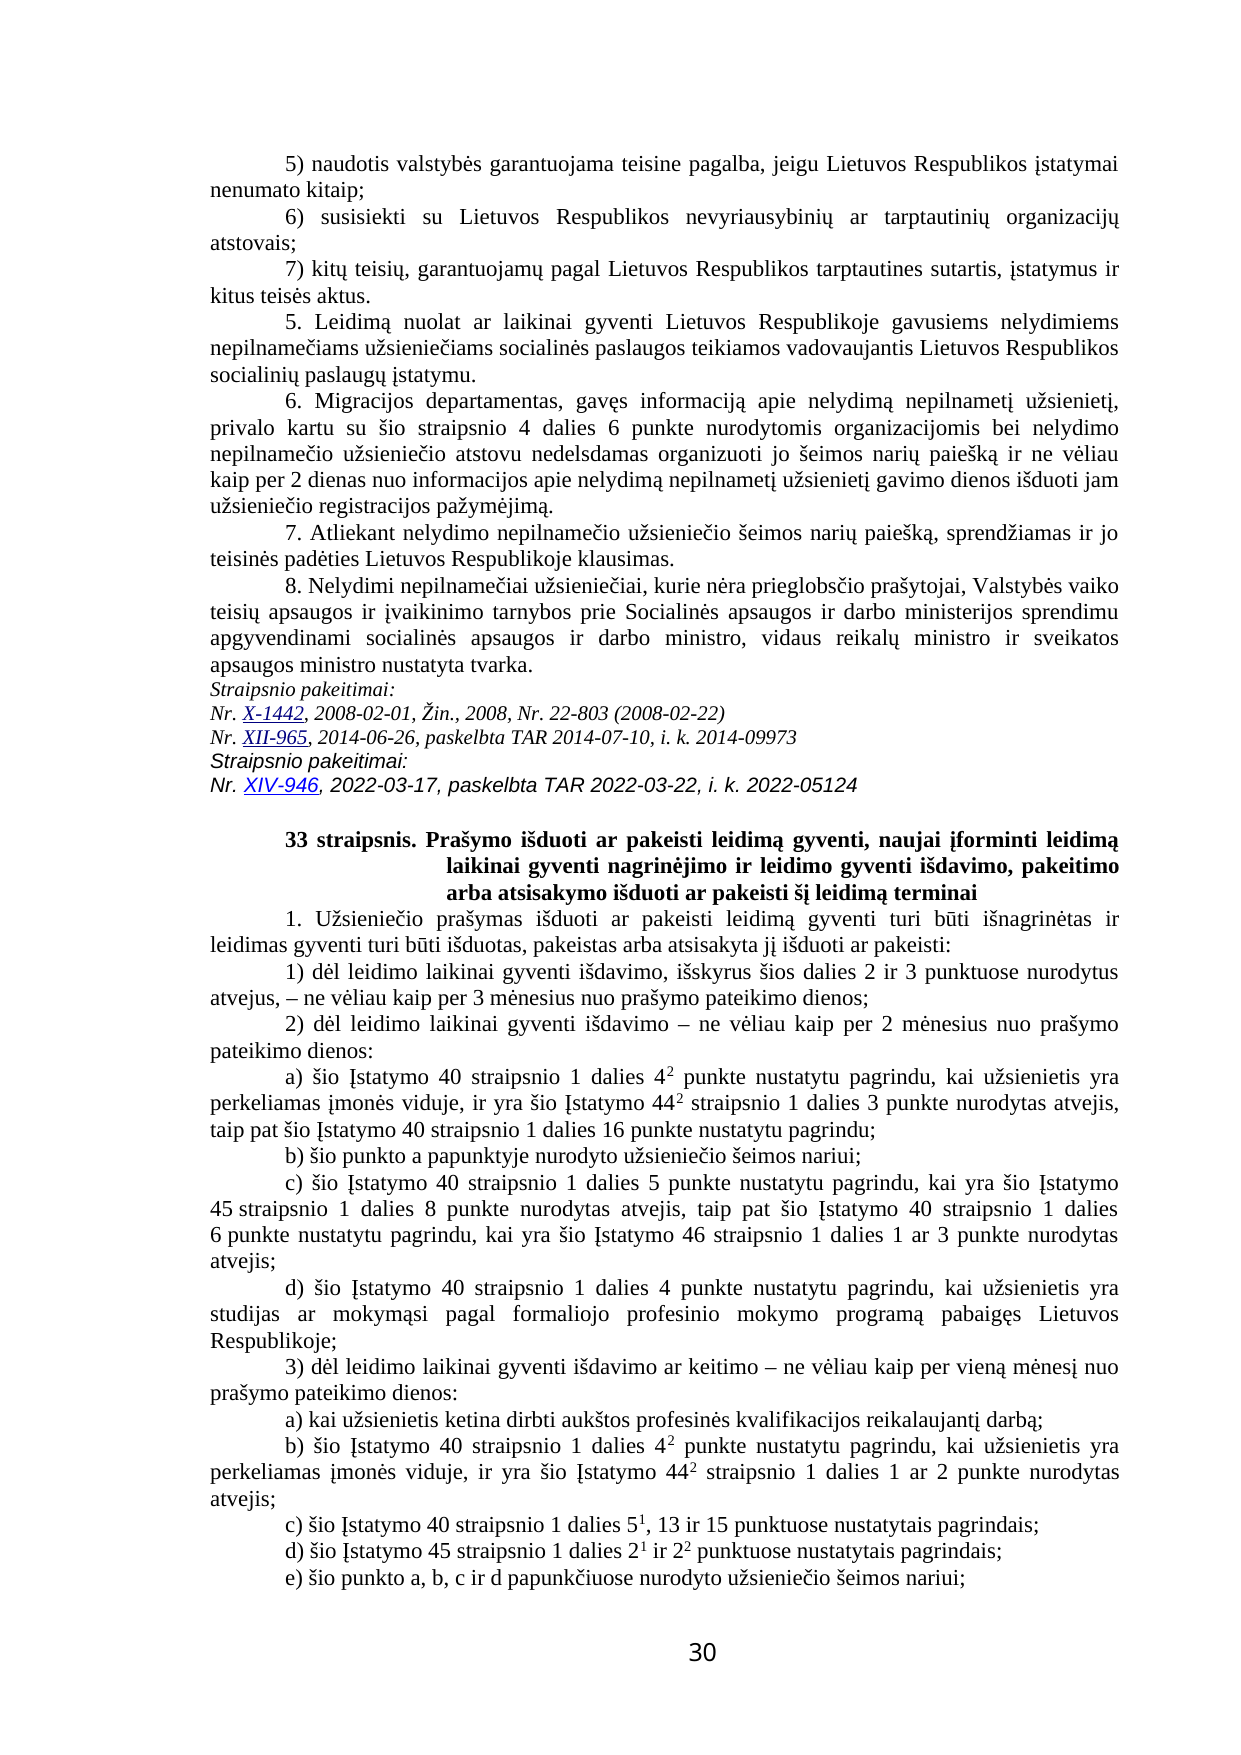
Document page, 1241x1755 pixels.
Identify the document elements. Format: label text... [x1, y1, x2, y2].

text 5) naudotis valstybės garantuojama teisine pagalba, jeigu Lietuvos Respublikos įstatymai nenumato kitaip; [210, 150, 1120, 203]
text 6) susisiekti su Lietuvos Respublikos nevyriausybinių ar tarptautinių organizacijų atstovais; [210, 203, 1120, 255]
text e) šio punkto a, b, c ir d papunkčiuose nurodyto užsieniečio šeimos nariui; [210, 1564, 1120, 1590]
text 5. Leidimą nuolat ar laikinai gyventi Lietuvos Respublikoje gavusiems nelydimiems nepilnamečiams užsieniečiams socialinės paslaugos teikiamos vadovaujantis Lietuvos Respublikos socialinių paslaugų įstatymu. [210, 308, 1120, 387]
text 6. Migracijos departamentas, gavęs informaciją apie nelydimą nepilnametį užsienietį, privalo kartu su šio straipsnio 4 dalies 6 punkte nurodytomis organizacijomis bei nelydimo nepilnamečio užsieniečio atstovu nedelsdamas organizuoti jo šeimos narių paiešką ir ne vėliau kaip per 2 dienas nuo informacijos apie nelydimą nepilnametį užsienietį gavimo dienos išduoti jam užsieniečio registracijos pažymėjimą. [210, 387, 1120, 519]
text b) šio Įstatymo 40 straipsnio 1 dalies 42 punkte nustatytu pagrindu, kai užsienietis yra perkeliamas įmonės viduje, ir yra šio Įstatymo 442 straipsnio 1 dalies 1 ar 2 punkte nurodytas atvejis; [210, 1432, 1120, 1511]
text Nr. X-1442, 2008-02-01, Žin., 2008, Nr. 22-803 (2008-02-22) [210, 701, 1120, 725]
text c) šio Įstatymo 40 straipsnio 1 dalies 5 punkte nustatytu pagrindu, kai yra šio Įstatymo 45 straipsnio 1 dalies 8 punkte nurodytas atvejis, taip pat šio Įstatymo 40 straipsnio 1 dalies 6 punkte nustatytu pagrindu, kai yra šio Įstatymo 46 straipsnio 1 dalies 1 ar 3 punkte nurodytas atvejis; [210, 1168, 1120, 1274]
text d) šio Įstatymo 40 straipsnio 1 dalies 4 punkte nustatytu pagrindu, kai užsienietis yra studijas ar mokymąsi pagal formaliojo profesinio mokymo programą pabaigęs Lietuvos Respublikoje; [210, 1274, 1120, 1353]
text Nr. XIV-946, 2022-03-17, paskelbta TAR 2022-03-22, i. k. 2022-05124 [210, 773, 1120, 797]
text 2) dėl leidimo laikinai gyventi išdavimo ‒ ne vėliau kaip per 2 mėnesius nuo prašymo pateikimo dienos: [210, 1010, 1120, 1063]
text 1. Užsieniečio prašymas išduoti ar pakeisti leidimą gyventi turi būti išnagrinėtas ir leidimas gyventi turi būti išduotas, pakeistas arba atsisakyta jį išduoti ar pakeisti: [210, 905, 1120, 958]
text 7. Atliekant nelydimo nepilnamečio užsieniečio šeimos narių paiešką, sprendžiamas ir jo teisinės padėties Lietuvos Respublikoje klausimas. [210, 519, 1120, 572]
text c) šio Įstatymo 40 straipsnio 1 dalies 51, 13 ir 15 punktuose nustatytais pagrindais; [210, 1511, 1120, 1537]
text a) kai užsienietis ketina dirbti aukštos profesinės kvalifikacijos reikalaujantį darbą; [210, 1406, 1120, 1432]
text Straipsnio pakeitimai: [210, 677, 1120, 701]
text b) šio punkto a papunktyje nurodyto užsieniečio šeimos nariui; [210, 1142, 1120, 1168]
text Straipsnio pakeitimai: [210, 749, 1120, 773]
text 1) dėl leidimo laikinai gyventi išdavimo, išskyrus šios dalies 2 ir 3 punktuose nurodytus atvejus, – ne vėliau kaip per 3 mėnesius nuo prašymo pateikimo dienos; [210, 958, 1120, 1010]
text 3) dėl leidimo laikinai gyventi išdavimo ar keitimo – ne vėliau kaip per vieną mėnesį nuo prašymo pateikimo dienos: [210, 1353, 1120, 1406]
text a) šio Įstatymo 40 straipsnio 1 dalies 42 punkte nustatytu pagrindu, kai užsienietis yra perkeliamas įmonės viduje, ir yra šio Įstatymo 442 straipsnio 1 dalies 3 punkte nurodytas atvejis, taip pat šio Įstatymo 40 straipsnio 1 dalies 16 punkte nustatytu pagrindu; [210, 1063, 1120, 1142]
text d) šio Įstatymo 45 straipsnio 1 dalies 21 ir 22 punktuose nustatytais pagrindais; [210, 1537, 1120, 1564]
text Nr. XII-965, 2014-06-26, paskelbta TAR 2014-07-10, i. k. 2014-09973 [210, 725, 1120, 749]
text 33 straipsnis. Prašymo išduoti ar pakeisti leidimą gyventi, naujai įforminti leidimą laikinai gyventi nagrinėjimo ir leidimo gyventi išdavimo, pakeitimo arba atsisakymo išduoti ar pakeisti šį leidimą terminai [285, 826, 1120, 905]
text 7) kitų teisių, garantuojamų pagal Lietuvos Respublikos tarptautines sutartis, įstatymus ir kitus teisės aktus. [210, 255, 1120, 308]
text 8. Nelydimi nepilnamečiai užsieniečiai, kurie nėra prieglobsčio prašytojai, Valstybės vaiko teisių apsaugos ir įvaikinimo tarnybos prie Socialinės apsaugos ir darbo ministerijos sprendimu apgyvendinami socialinės apsaugos ir darbo ministro, vidaus reikalų ministro ir sveikatos apsaugos ministro nustatyta tvarka. [210, 572, 1120, 677]
